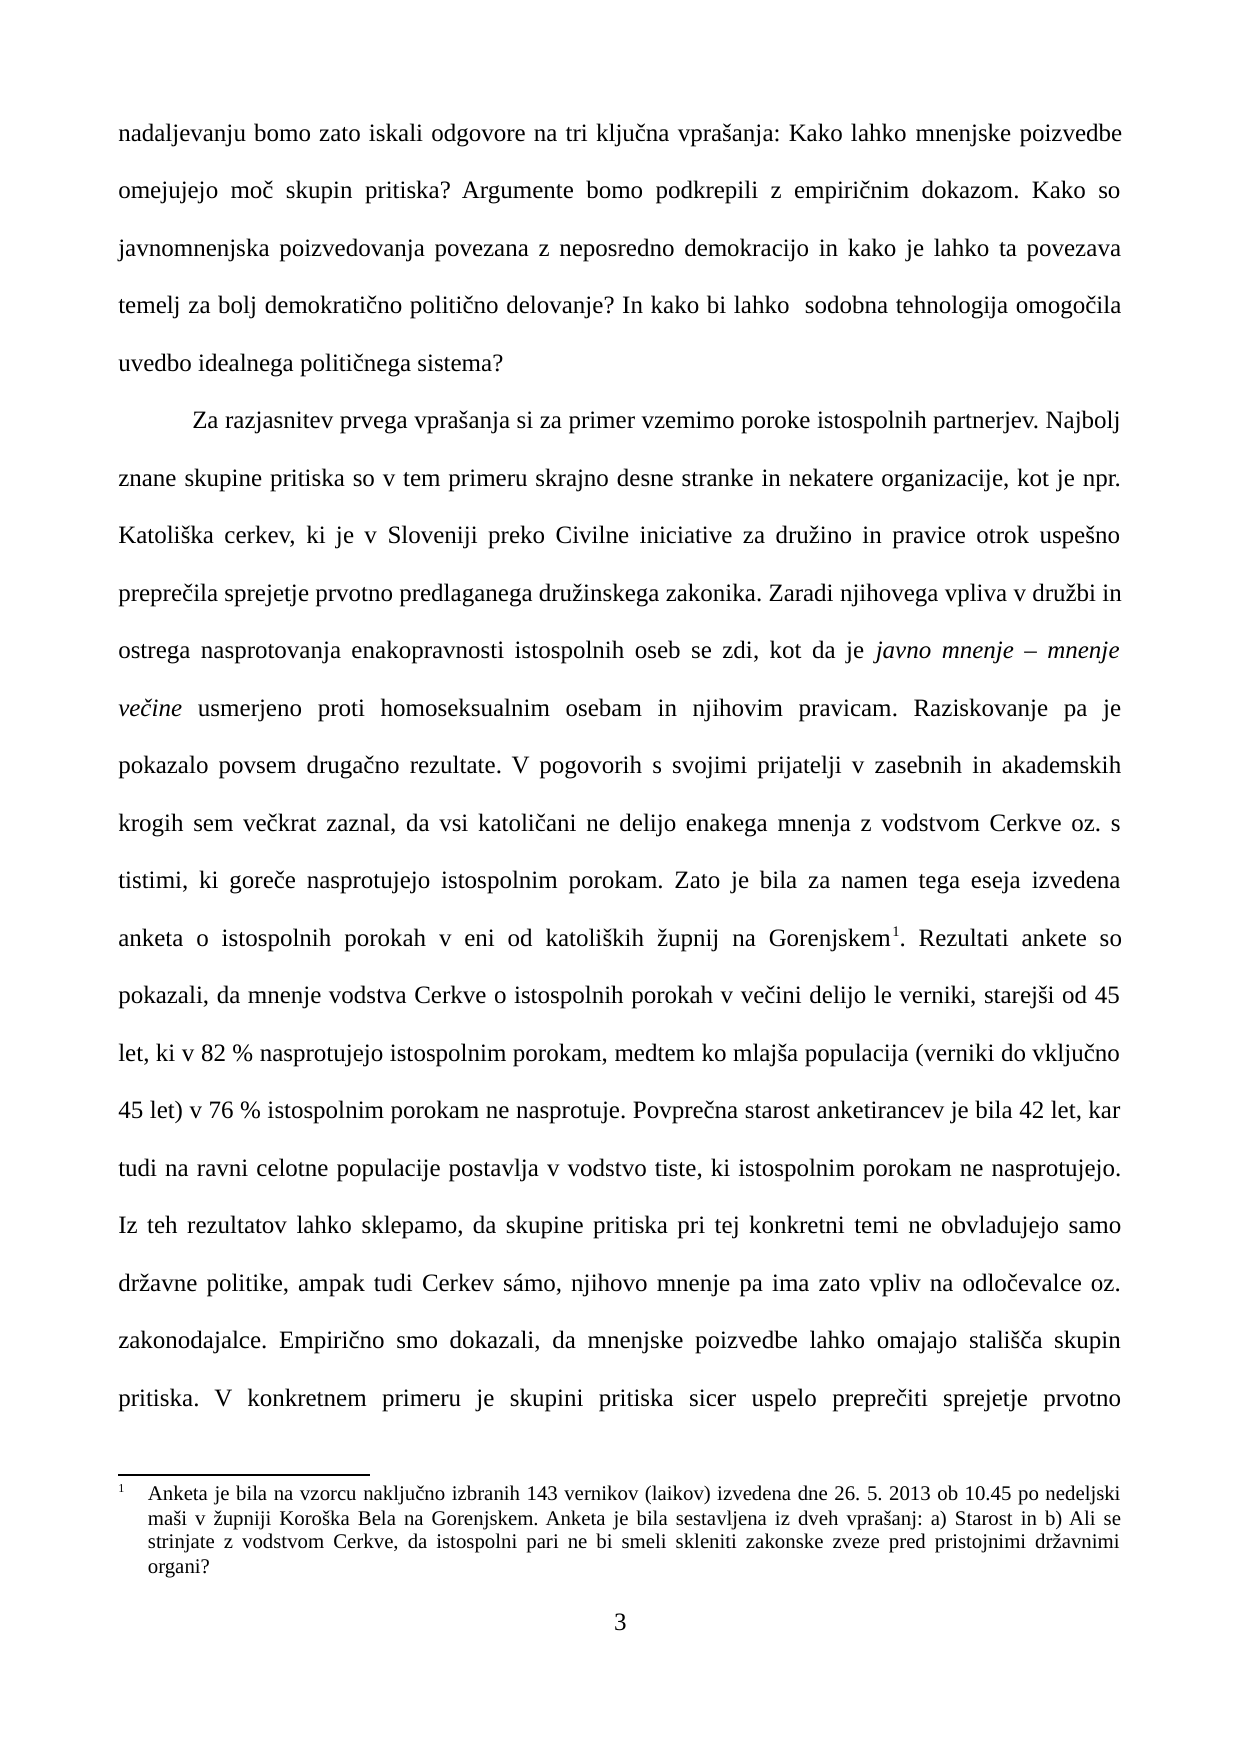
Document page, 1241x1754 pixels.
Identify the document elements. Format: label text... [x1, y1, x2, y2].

text Anketa je bila na vzorcu naključno izbranih 143 vernikov (laikov) izvedena dne 26. 5. 2013 ob 10.45 po nedeljski maši v župniji Koroška Bela na Gorenjskem. Anketa je bila sestavljena iz dveh vprašanj: a) Starost in b) Ali se strinjate z vodstvom Cerkve, da istospolni pari ne bi smeli skleniti zakonske zveze pred pristojnimi državnimi organi? [118, 1481, 1122, 1578]
text nadaljevanju bomo zato iskali odgovore na tri ključna vprašanja: Kako lahko mnenjske poizvedbe omejujejo moč skupin pritiska? Argumente bomo podkrepili z empiričnim dokazom. Kako so javnomnenjska poizvedovanja povezana z neposredno demokracijo in kako je lahko ta povezava temelj za bolj demokratično politično delovanje? In kako bi lahko sodobna tehnologija omogočila uvedbo idealnega političnega sistema? [118, 118, 1122, 377]
text Za razjasnitev prvega vprašanja si za primer vzemimo poroke istospolnih partnerjev. Najbolj znane skupine pritiska so v tem primeru skrajno desne stranke in nekatere organizacije, kot je npr. Katoliška cerkev, ki je v Sloveniji preko Civilne iniciative za družino in pravice otrok uspešno preprečila sprejetje prvotno predlaganega družinskega zakonika. Zaradi njihovega vpliva v družbi in ostrega nasprotovanja enakopravnosti istospolnih oseb se zdi, kot da je javno mnenje – mnenje večine usmerjeno proti homoseksualnim osebam in njihovim pravicam. Raziskovanje pa je pokazalo povsem drugačno rezultate. V pogovorih s svojimi prijatelji v zasebnih in akademskih krogih sem večkrat zaznal, da vsi katoličani ne delijo enakega mnenja z vodstvom Cerkve oz. s tistimi, ki goreče nasprotujejo istospolnim porokam. Zato je bila za namen tega eseja izvedena anketa o istospolnih porokah v eni od katoliških župnij na Gorenjskem. Rezultati ankete so pokazali, da mnenje vodstva Cerkve o istospolnih porokah v večini delijo le verniki, starejši od 45 let, ki v 82 % nasprotujejo istospolnim porokam, medtem ko mlajša populacija (verniki do vključno 45 let) v 76 % istospolnim porokam ne nasprotuje. Povprečna starost anketirancev je bila 42 let, kar tudi na ravni celotne populacije postavlja v vodstvo tiste, ki istospolnim porokam ne nasprotujejo. Iz teh rezultatov lahko sklepamo, da skupine pritiska pri tej konkretni temi ne obvladujejo samo državne politike, ampak tudi Cerkev sámo, njihovo mnenje pa ima zato vpliv na odločevalce oz. zakonodajalce. Empirično smo dokazali, da mnenjske poizvedbe lahko omajajo stališča skupin pritiska. V konkretnem primeru je skupini pritiska sicer uspelo preprečiti sprejetje prvotno [118, 406, 1122, 1412]
